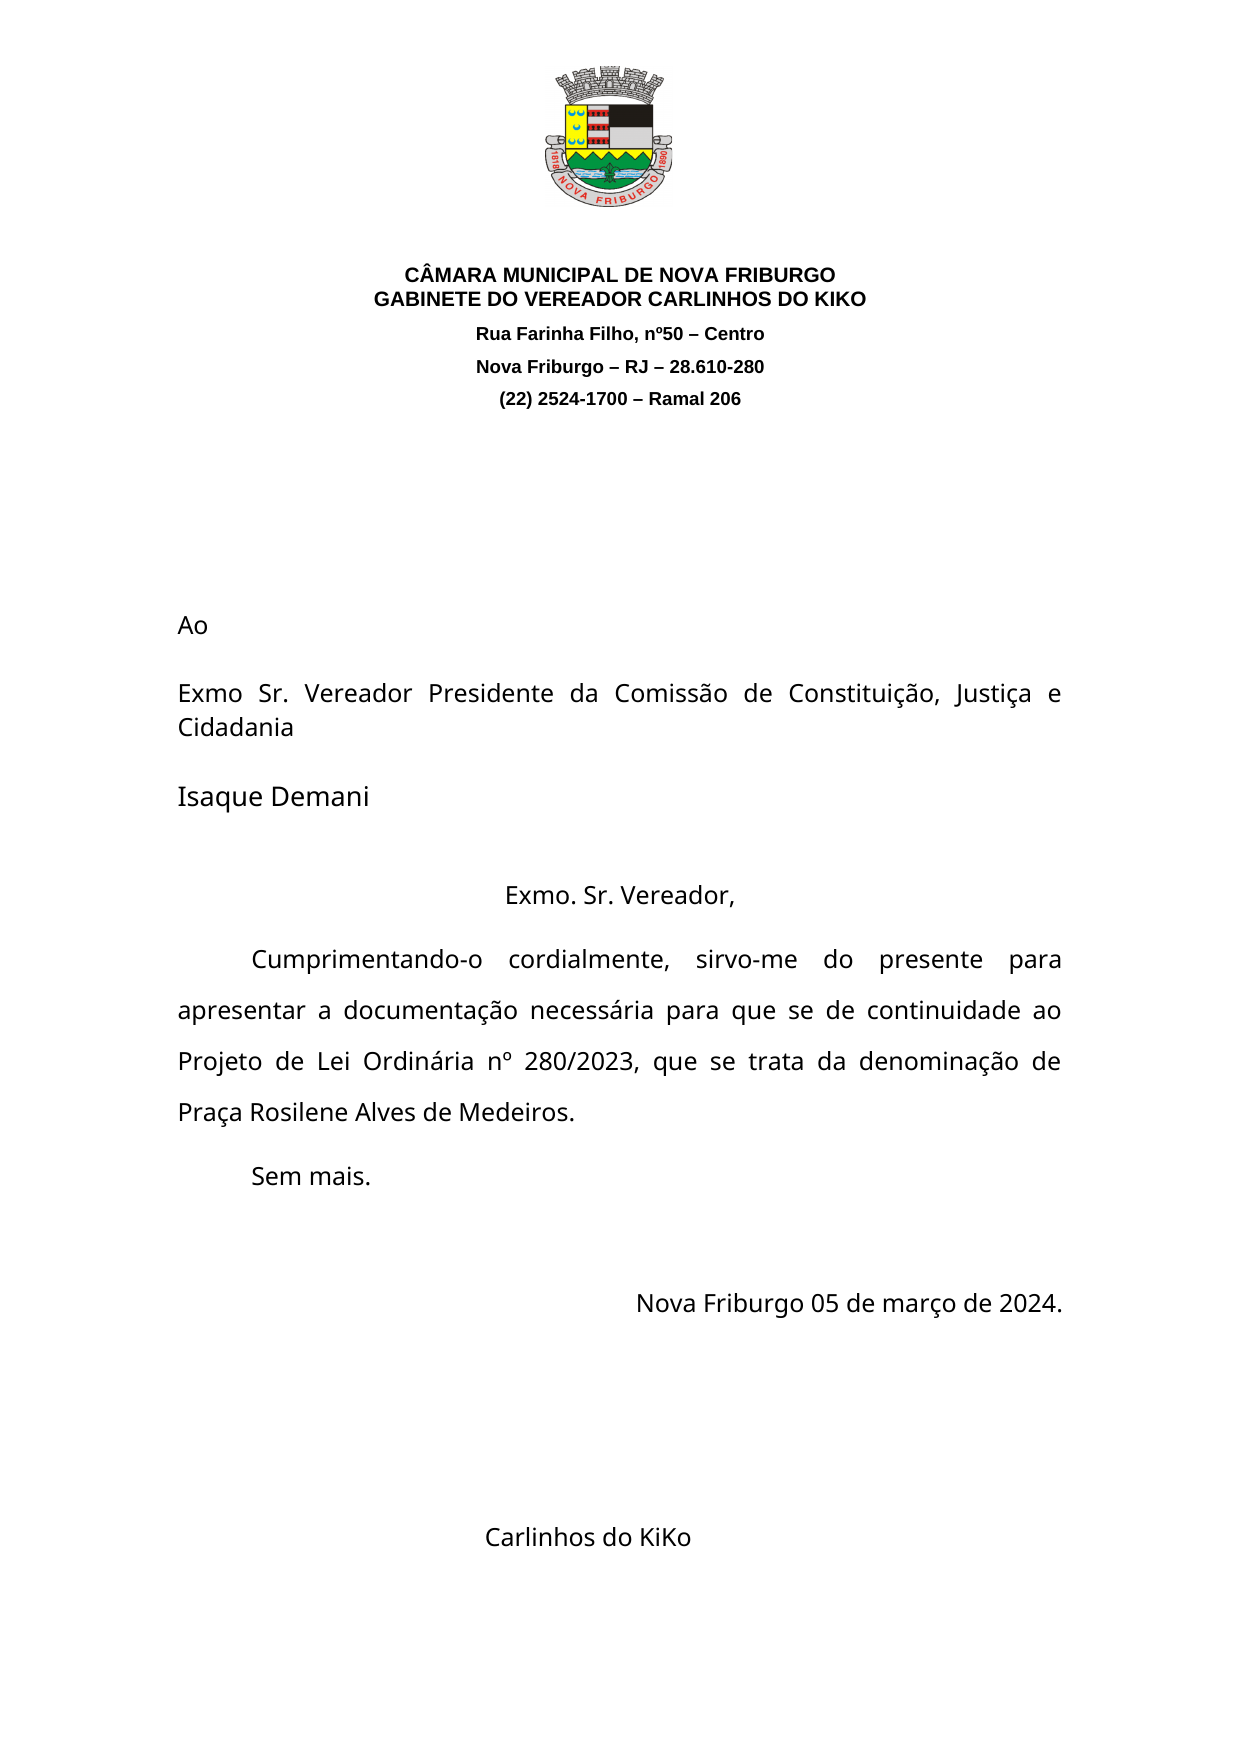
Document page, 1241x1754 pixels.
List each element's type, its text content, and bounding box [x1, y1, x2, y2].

text Rua Farinha Filho, nº50 – Centro [177, 323, 1063, 345]
text Carlinhos do KiKo [177, 1519, 999, 1553]
text CÂMARA MUNICIPAL DE NOVA FRIBURGO [177, 263, 1063, 287]
text Exmo Sr. Vereador Presidente da Comissão de Constituição, Justiça e Cidadania [177, 675, 1063, 743]
text Nova Friburgo – RJ – 28.610-280 [177, 355, 1063, 377]
text Isaque Demani [177, 778, 1063, 814]
text Nova Friburgo 05 de março de 2024. [177, 1285, 1063, 1319]
text Exmo. Sr. Vereador, [177, 878, 1063, 912]
text GABINETE DO VEREADOR CARLINHOS DO KIKO [177, 287, 1063, 311]
text Cumprimentando-o cordialmente, sirvo-me do presente para apresentar a documentação necessária para que se de continuidade ao Projeto de Lei Ordinária nº 280/2023, que se trata da denominação de Praça Rosilene Alves de Medeiros. [177, 942, 1063, 1129]
picture [545, 66, 673, 207]
text Ao [177, 607, 1063, 641]
text Sem mais. [177, 1158, 1063, 1192]
text (22) 2524-1700 – Ramal 206 [177, 388, 1063, 409]
